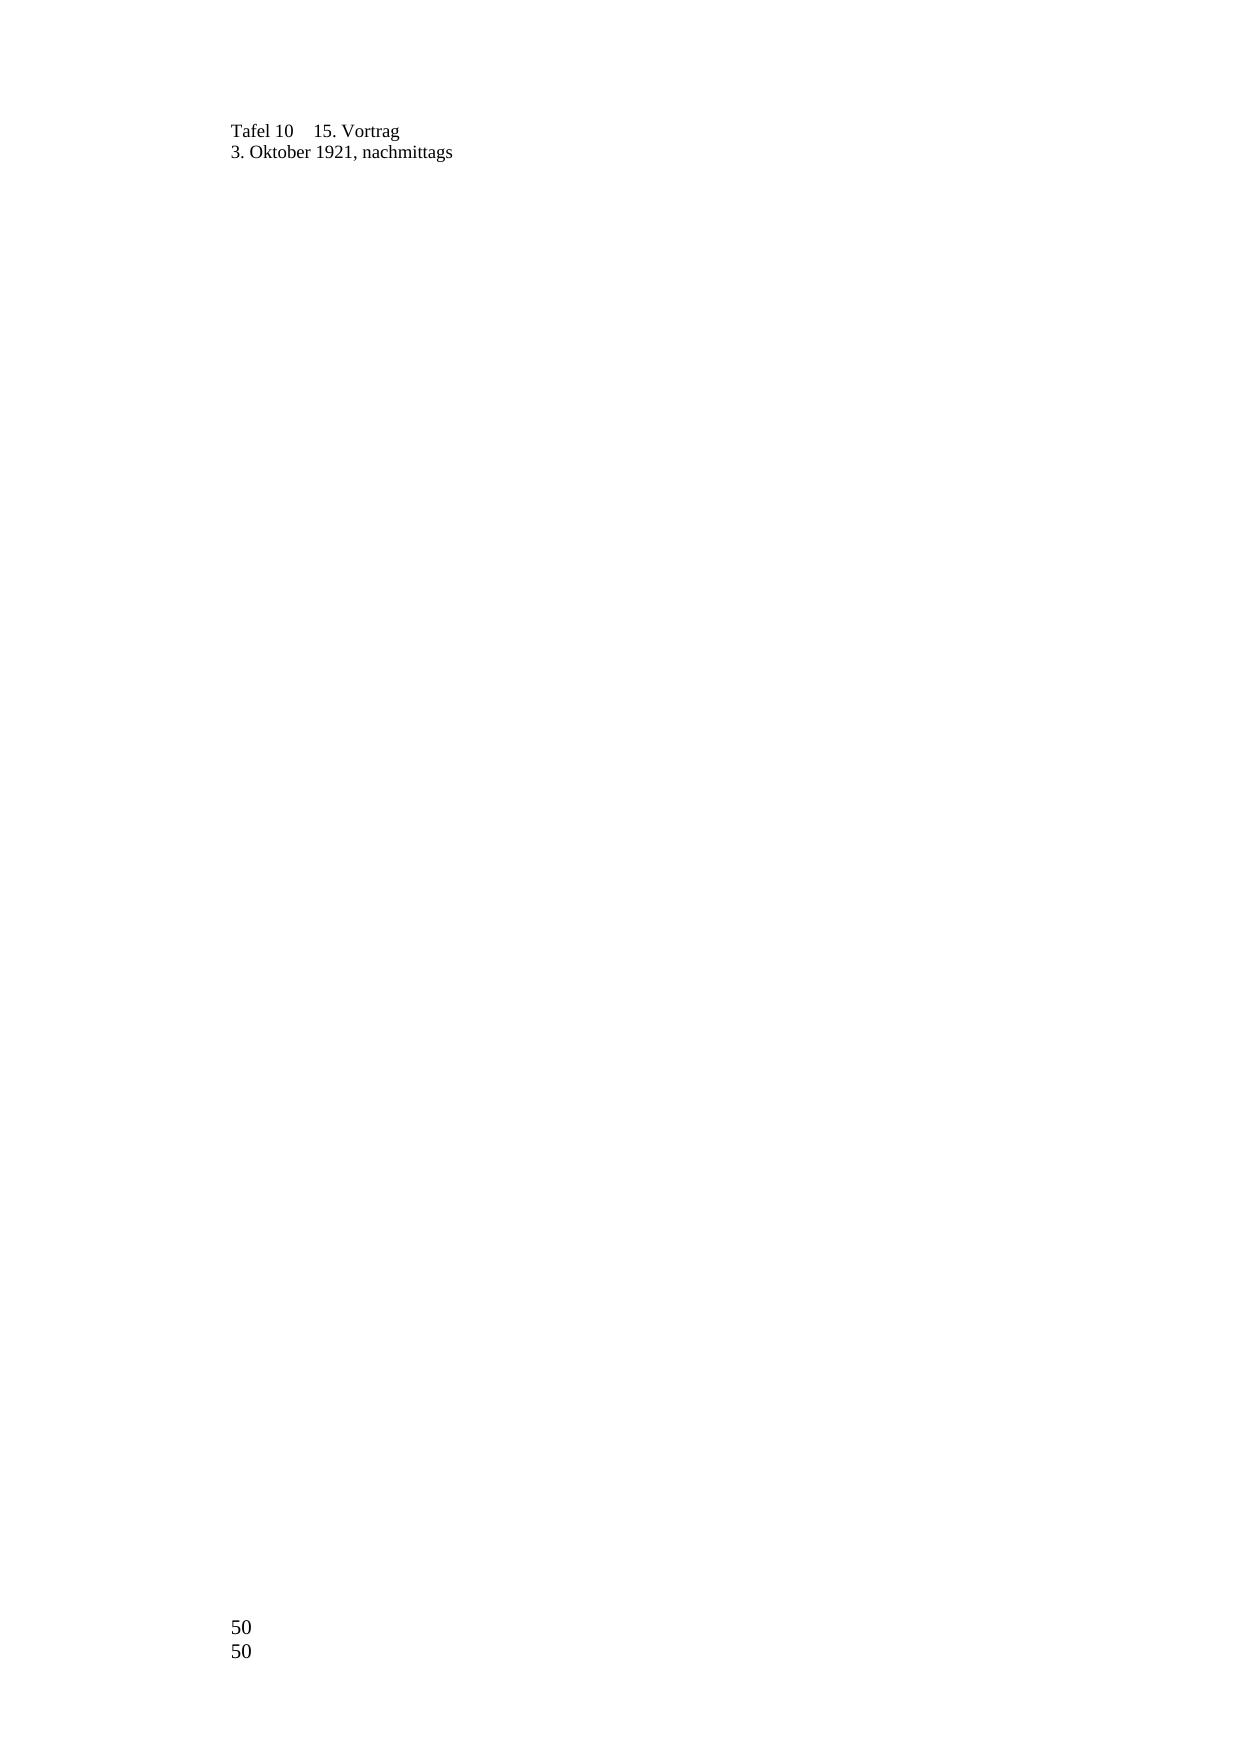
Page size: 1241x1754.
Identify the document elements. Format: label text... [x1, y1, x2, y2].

text 3. Oktober 1921, nachmittags [231, 141, 988, 163]
text Tafel 10 15. Vortrag [231, 120, 988, 141]
